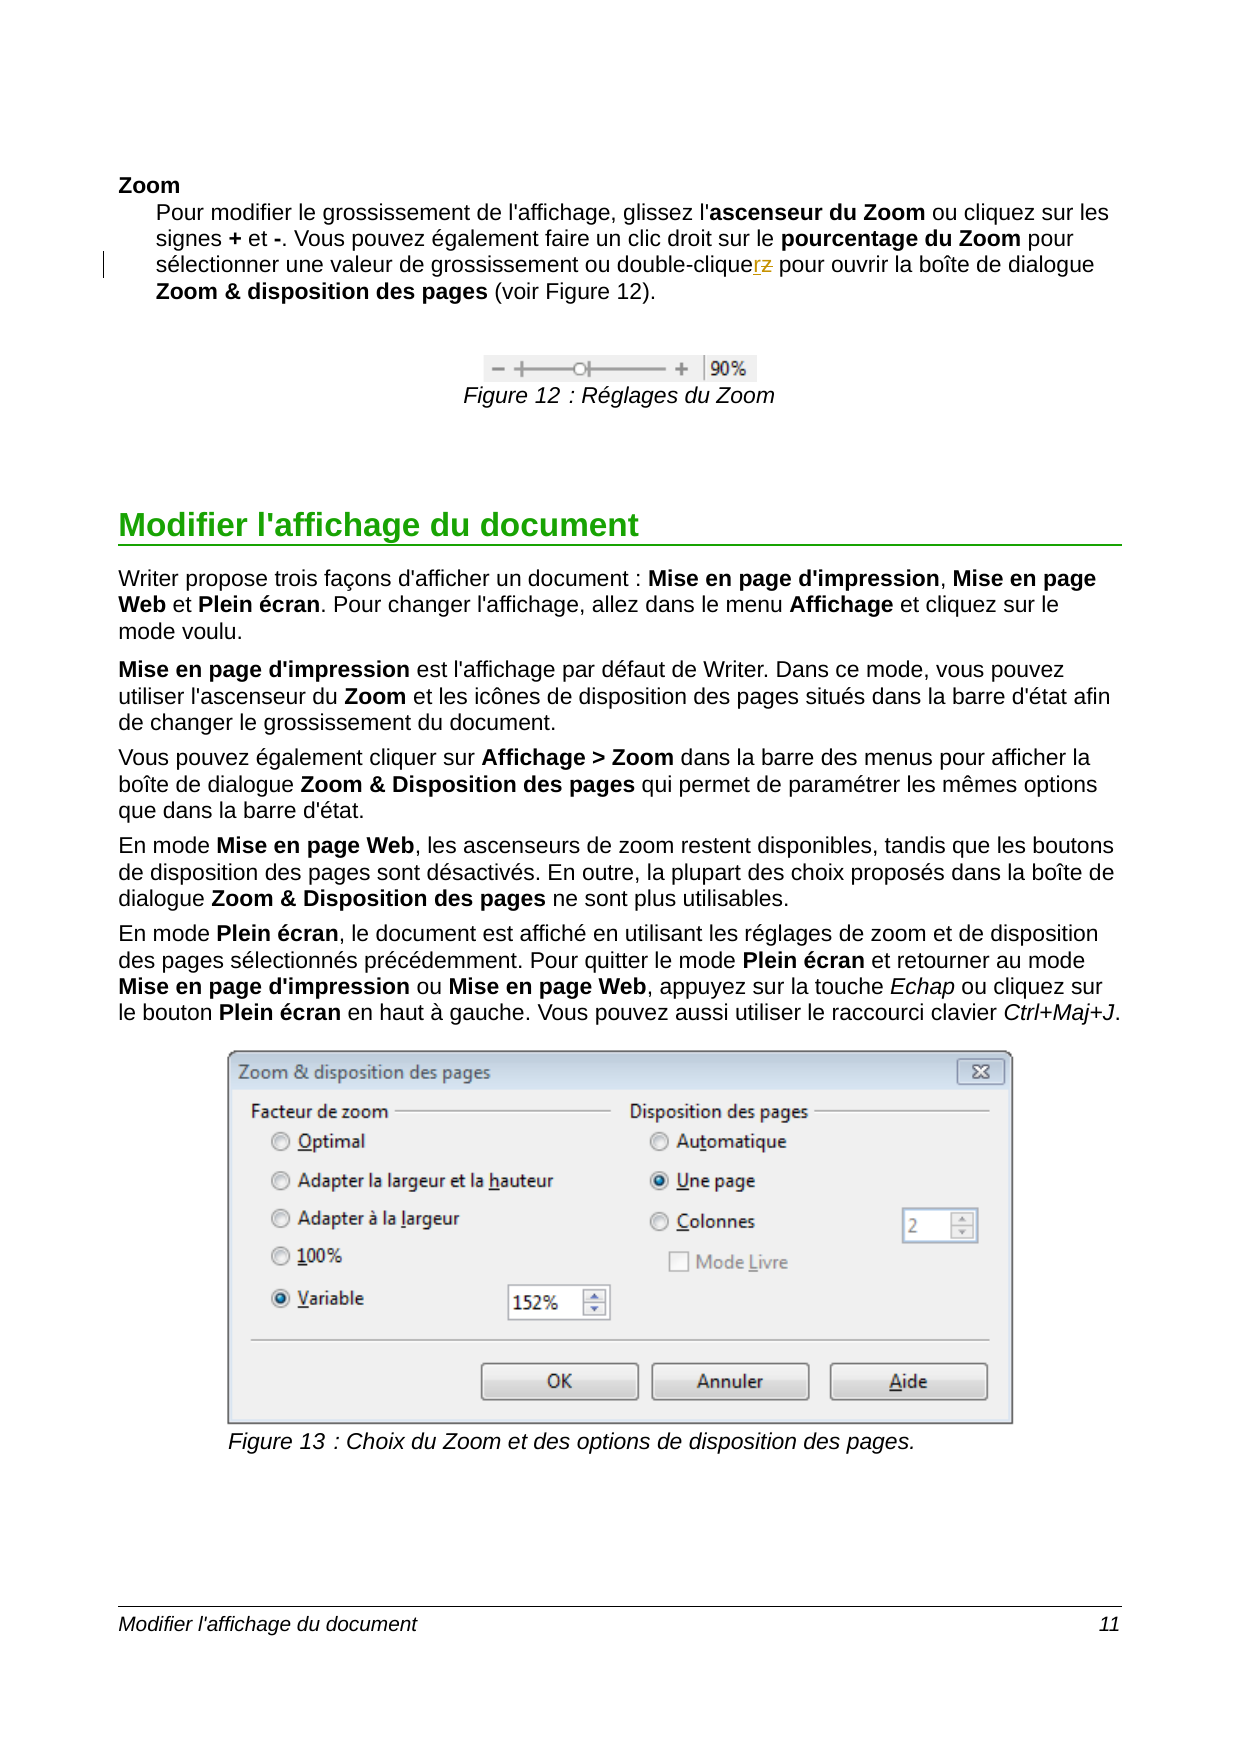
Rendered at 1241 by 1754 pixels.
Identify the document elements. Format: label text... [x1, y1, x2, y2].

text Writer propose trois façons d'afficher un document : Mise en page d'impression, Mise en page Web et Plein écran. Pour changer l'affichage, allez dans le menu Affichage et cliquez sur le mode voulu. [118, 565, 1122, 644]
text Figure 13 : Choix du Zoom et des options de disposition des pages. [228, 1429, 1012, 1454]
text Figure 12 : Réglages du Zoom [463, 355, 777, 408]
text En mode Plein écran, le document est affiché en utilisant les réglages de zoom et de disposition des pages sélectionnés précédemment. Pour quitter le mode Plein écran et retourner au mode Mise en page d'impression ou Mise en page Web, appuyez sur la touche Echap ou cliquez sur le bouton Plein écran en haut à gauche. Vous pouvez aussi utiliser le raccourci clavier Ctrl+Maj+J. [118, 920, 1122, 1026]
text Zoom [118, 172, 1122, 199]
picture [223, 1047, 1018, 1429]
text En mode Mise en page Web, les ascenseurs de zoom restent disponibles, tandis que les boutons de disposition des pages sont désactivés. En outre, la plupart des choix proposés dans la boîte de dialogue Zoom & Disposition des pages ne sont plus utilisables. [118, 832, 1122, 911]
text Pour modifier le grossissement de l'affichage, glissez l'ascenseur du Zoom ou cliquez sur les signes + et -. Vous pouvez également faire un clic droit sur le pourcentage du Zoom pour sélectionner une valeur de grossissement ou double-cliquer pour ouvrir la boîte de dialogue Zoom & disposition des pages (voir Figure 12). [156, 199, 1122, 304]
picture [483, 355, 757, 382]
text Vous pouvez également cliquer sur Affichage > Zoom dans la barre des menus pour afficher la boîte de dialogue Zoom & Disposition des pages qui permet de paramétrer les mêmes options que dans la barre d'état. [118, 744, 1122, 823]
subtitle Modifier l'affichage du document [118, 506, 1122, 544]
text Mise en page d'impression est l'affichage par défaut de Writer. Dans ce mode, vous pouvez utiliser l'ascenseur du Zoom et les icônes de disposition des pages situés dans la barre d'état afin de changer le grossissement du document. [118, 656, 1122, 736]
